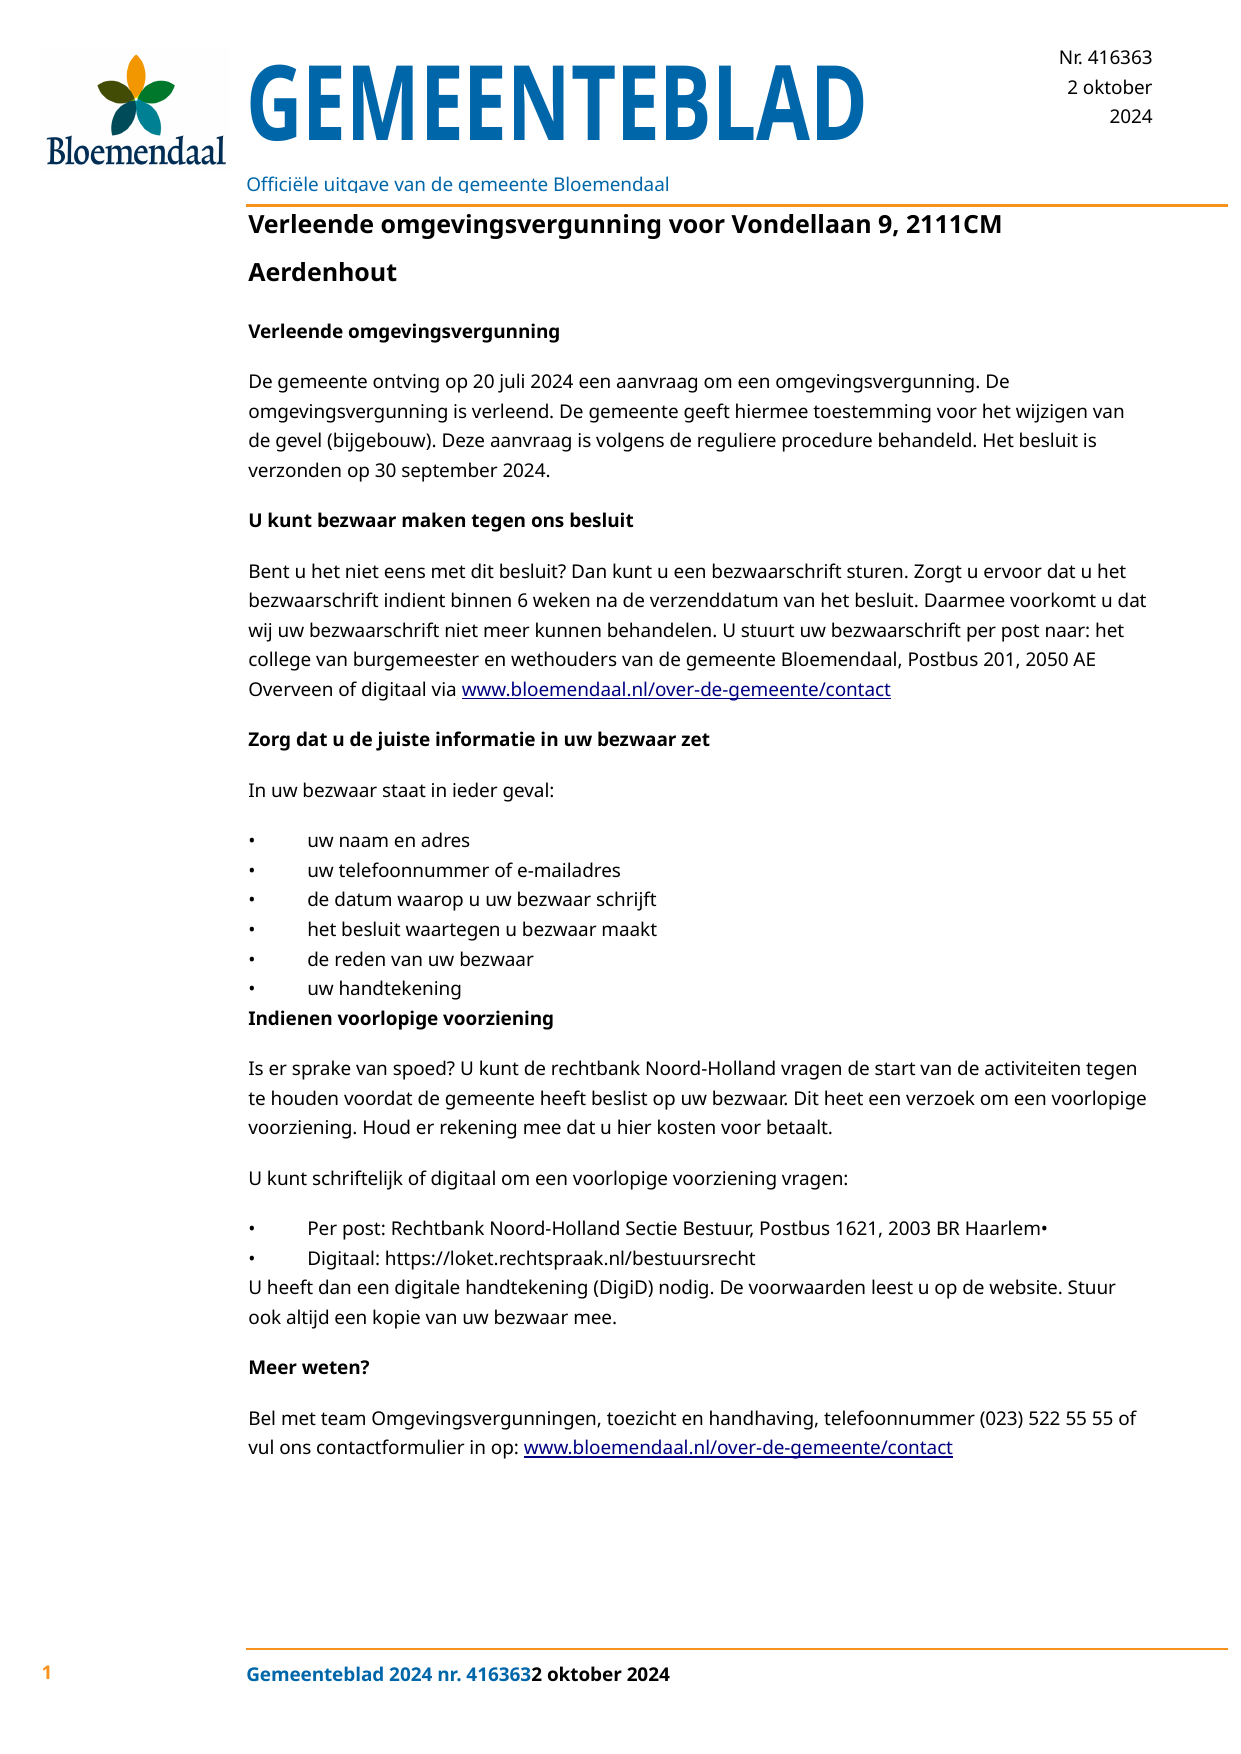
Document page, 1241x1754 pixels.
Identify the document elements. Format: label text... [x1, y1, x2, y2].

list uw telefoonnummer of e-mailadres [248, 857, 1152, 883]
text In uw bezwaar staat in ieder geval: [248, 777, 1152, 803]
text Indienen voorlopige voorziening [248, 1005, 1152, 1031]
text Meer weten? [248, 1354, 1152, 1380]
text Bel met team Omgevingsvergunningen, toezicht en handhaving, telefoonnummer (023) 522 55 55 of vul ons contactformulier in op: www.bloemendaal.nl/over-de-gemeente/contact [248, 1405, 1152, 1460]
text Verleende omgevingsvergunning voor Vondellaan 9, 2111CM Aerdenhout [248, 207, 1152, 288]
text Is er sprake van spoed? U kunt de rechtbank Noord-Holland vragen de start van de activiteiten tegen te houden voordat de gemeente heeft beslist op uw bezwaar. Dit heet een verzoek om een voorlopige voorziening. Houd er rekening mee dat u hier kosten voor betaalt. [248, 1055, 1152, 1140]
text U kunt bezwaar maken tegen ons besluit [248, 507, 1152, 533]
text De gemeente ontving op 20 juli 2024 een aanvraag om een omgevingsvergunning. De omgevingsvergunning is verleend. De gemeente geeft hiermee toestemming voor het wijzigen van de gevel (bijgebouw). Deze aanvraag is volgens de reguliere procedure behandeld. Het besluit is verzonden op 30 september 2024. [248, 368, 1152, 483]
list de reden van uw bezwaar [248, 946, 1152, 972]
list uw handtekening [248, 975, 1152, 1001]
text Zorg dat u de juiste informatie in uw bezwaar zet [248, 727, 1152, 752]
text U heeft dan een digitale handtekening (DigiD) nodig. De voorwaarden leest u op de website. Stuur ook altijd een kopie van uw bezwaar mee. [248, 1274, 1152, 1330]
list het besluit waartegen u bezwaar maakt [248, 916, 1152, 942]
list Per post: Rechtbank Noord-Holland Sectie Bestuur, Postbus 1621, 2003 BR Haarlem• [248, 1215, 1152, 1241]
text Bent u het niet eens met dit besluit? Dan kunt u een bezwaarschrift sturen. Zorgt u ervoor dat u het bezwaarschrift indient binnen 6 weken na de verzenddatum van het besluit. Daarmee voorkomt u dat wij uw bezwaarschrift niet meer kunnen behandelen. U stuurt uw bezwaarschrift per post naar: het college van burgemeester en wethouders van de gemeente Bloemendaal, Postbus 201, 2050 AE Overveen of digitaal via www.bloemendaal.nl/over-de-gemeente/contact [248, 558, 1152, 702]
list Digitaal: https://loket.rechtspraak.nl/bestuursrecht [248, 1245, 1152, 1271]
text Verleende omgevingsvergunning [248, 318, 1152, 344]
picture [41, 47, 231, 172]
list de datum waarop u uw bezwaar schrijft [248, 887, 1152, 912]
list uw naam en adres [248, 827, 1152, 853]
text U kunt schriftelijk of digitaal om een voorlopige voorziening vragen: [248, 1165, 1152, 1191]
